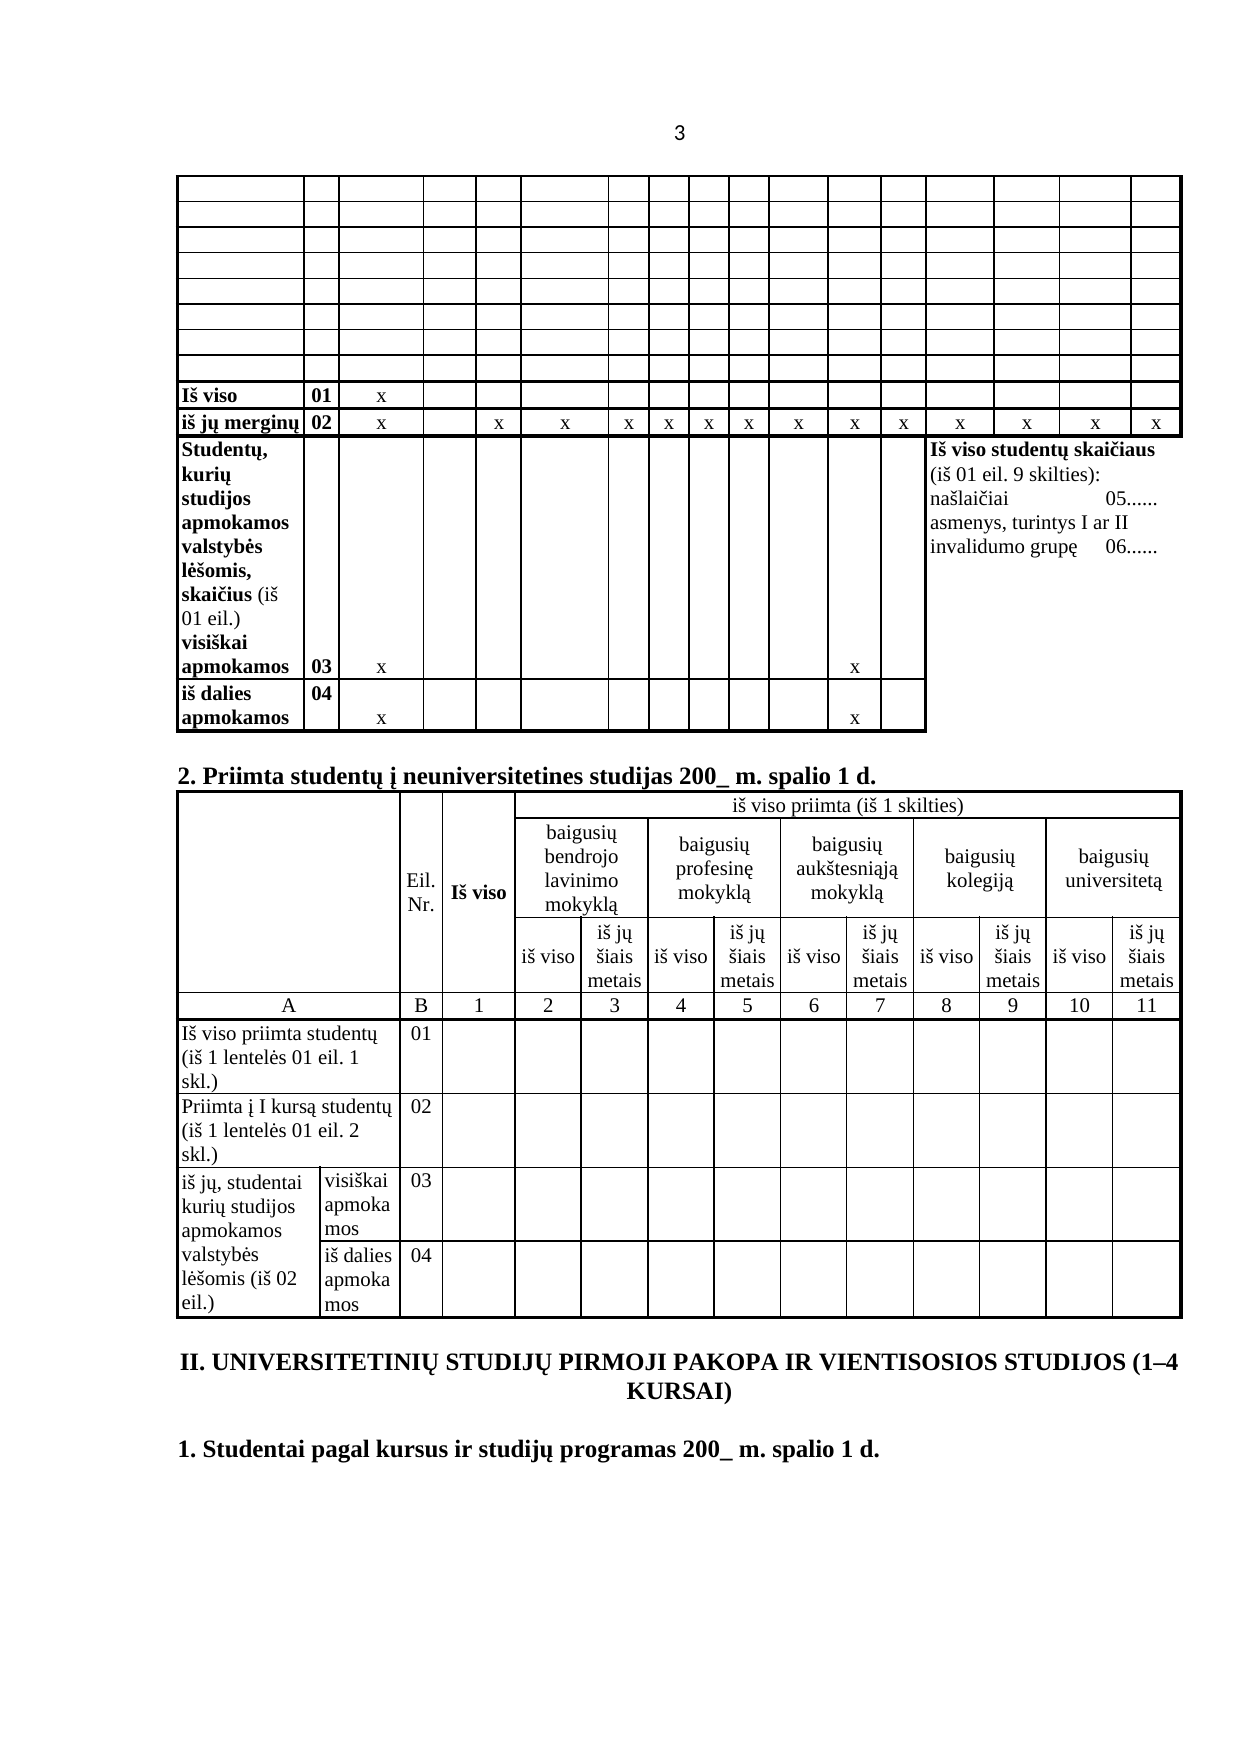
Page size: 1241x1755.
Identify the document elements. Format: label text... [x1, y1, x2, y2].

table_cell [980, 1168, 1045, 1240]
table_cell iš dalies apmokamos [321, 1242, 399, 1316]
table_cell [684, 202, 688, 226]
table_cell [914, 1242, 979, 1316]
table_header Eil. Nr. [401, 793, 442, 992]
table_cell [1055, 202, 1059, 226]
table_cell [914, 1168, 979, 1240]
table_cell 02 [401, 1094, 442, 1166]
text 1. Studentai pagal kursus ir studijų programas 200_ m. spalio 1 d. [177, 1434, 1177, 1462]
table_cell 5 [776, 993, 780, 1017]
table_cell [980, 1094, 1045, 1166]
table_cell [609, 228, 613, 252]
table_cell 10 [1108, 993, 1112, 1017]
table_cell [604, 253, 608, 277]
table_cell [730, 438, 768, 678]
table_cell [424, 279, 428, 303]
table_cell x [1060, 410, 1064, 434]
table_cell [847, 1094, 913, 1166]
table_cell baigusių aukštesniąją mokyklą [781, 819, 913, 916]
table_cell x [829, 438, 880, 678]
table_cell [1047, 1094, 1112, 1166]
table_cell [644, 253, 648, 277]
table_cell [1060, 330, 1064, 354]
table_cell 01 [401, 1021, 442, 1093]
table_cell [882, 438, 924, 678]
table_cell [644, 330, 648, 354]
table_cell iš jų šiais metais [1113, 918, 1179, 992]
table_cell [516, 1094, 580, 1166]
table_cell [1055, 305, 1059, 329]
table_cell [781, 1094, 846, 1166]
table_cell [650, 438, 688, 678]
table_cell 6 [781, 993, 785, 1017]
table_cell [684, 177, 688, 201]
table_cell [424, 305, 428, 329]
table_cell [516, 1021, 580, 1093]
table_cell [1113, 1242, 1179, 1316]
table_cell [1055, 228, 1059, 252]
table_cell [609, 305, 613, 329]
table_cell [715, 1094, 780, 1166]
table_cell [443, 1021, 514, 1093]
table_cell baigusių profesinę mokyklą [649, 819, 780, 916]
table_cell iš jų šiais metais [847, 918, 913, 992]
table_cell [715, 1021, 780, 1093]
table_cell [690, 438, 728, 678]
table_cell [604, 356, 608, 380]
table_cell Iš viso studentų skaičiaus (iš 01 eil. 9 skilties): našlaičiai 05...... asmenys, turintys I ar II invalidumo grupę 06...... [927, 438, 1181, 729]
table_cell [684, 330, 688, 354]
table_cell baigusių kolegiją [914, 819, 1045, 916]
table_cell iš jų, studentai kurių studijos apmokamos valstybės lėšomis (iš 02 eil.) [179, 1168, 319, 1316]
table_cell [715, 1168, 780, 1240]
table_cell [582, 1242, 647, 1316]
table_cell [604, 330, 608, 354]
table_cell x [340, 680, 423, 729]
table_cell [424, 228, 428, 252]
table_cell iš viso [781, 918, 846, 992]
table_cell [609, 279, 613, 303]
table_cell x [604, 410, 608, 434]
table_cell [644, 356, 648, 380]
table_cell [477, 438, 520, 678]
table_cell [419, 356, 423, 380]
table_cell [1060, 202, 1064, 226]
table_cell B [438, 993, 442, 1017]
table_cell [1055, 279, 1059, 303]
table_cell [684, 228, 688, 252]
table_header Iš viso [443, 793, 514, 992]
table_cell 04 [305, 680, 338, 729]
table_cell [1047, 1021, 1112, 1093]
table_cell [730, 680, 768, 729]
table_cell [1060, 228, 1064, 252]
table_cell [1055, 330, 1059, 354]
table_cell [424, 330, 428, 354]
table_cell iš viso [649, 918, 713, 992]
text 2. Priimta studentų į neuniversitetines studijas 200_ m. spalio 1 d. [177, 761, 1181, 790]
table_cell iš dalies apmokamos [179, 680, 303, 729]
table_cell [424, 356, 428, 380]
table_cell [609, 177, 613, 201]
table_cell iš jų šiais metais [582, 918, 647, 992]
table_cell [644, 383, 648, 407]
table_cell [781, 1168, 846, 1240]
table_cell iš viso [516, 918, 580, 992]
table_cell [980, 1242, 1045, 1316]
table_cell [1055, 253, 1059, 277]
table_cell [604, 305, 608, 329]
table_cell 8 [914, 993, 918, 1017]
table_cell [424, 177, 428, 201]
table_cell [609, 438, 648, 678]
table_cell 04 [401, 1242, 442, 1316]
table_cell [609, 202, 613, 226]
table_cell 7 [909, 993, 913, 1017]
table_cell [443, 1094, 514, 1166]
table_cell [770, 438, 827, 678]
table_cell [882, 680, 924, 729]
table_cell [424, 680, 475, 729]
table_cell [770, 680, 827, 729]
table_cell [1055, 383, 1059, 407]
table_cell [424, 253, 428, 277]
table_cell [847, 1168, 913, 1240]
table_cell [443, 1242, 514, 1316]
table_cell [1060, 279, 1064, 303]
table_cell [684, 356, 688, 380]
table_cell x [1055, 410, 1059, 434]
table_cell [443, 1168, 514, 1240]
table_cell [1113, 1168, 1179, 1240]
table_cell [1060, 356, 1064, 380]
table_cell [604, 202, 608, 226]
table_cell [684, 383, 688, 407]
table_cell [419, 279, 423, 303]
table_cell [1113, 1094, 1179, 1166]
table_cell [715, 1242, 780, 1316]
table_cell [1113, 1021, 1179, 1093]
table_cell [424, 202, 428, 226]
table_cell [419, 305, 423, 329]
table_cell baigusių universitetą [1047, 819, 1179, 916]
table_cell [980, 1021, 1045, 1093]
table_cell [690, 680, 728, 729]
table_cell iš jų šiais metais [980, 918, 1045, 992]
table_cell [582, 1021, 647, 1093]
table_cell [847, 1242, 913, 1316]
table_cell [1060, 253, 1064, 277]
table_cell [609, 330, 613, 354]
table_cell [1060, 305, 1064, 329]
table_cell [684, 305, 688, 329]
table_cell 7 [847, 993, 851, 1017]
table_cell [649, 1242, 713, 1316]
table_cell 9 [980, 993, 984, 1017]
table_cell [419, 202, 423, 226]
table_cell x [829, 680, 880, 729]
table_cell [582, 1094, 647, 1166]
table_cell [650, 680, 688, 729]
text II. UNIVERSITETINIŲ STUDIJŲ PIRMOJI PAKOPA IR VIENTISOSIOS STUDIJOS (1–4 KURSAI) [177, 1347, 1181, 1405]
table_cell [914, 1021, 979, 1093]
table_cell iš jų šiais metais [715, 918, 780, 992]
table_cell x [644, 410, 648, 434]
table_cell [1055, 177, 1059, 201]
table_cell x [419, 410, 423, 434]
table_cell [781, 1021, 846, 1093]
table_cell [1047, 1242, 1112, 1316]
table_cell [419, 330, 423, 354]
table_cell iš viso [914, 918, 979, 992]
table_cell [1055, 356, 1059, 380]
table_cell x [684, 410, 688, 434]
table_cell 6 [842, 993, 846, 1017]
table_cell [914, 1094, 979, 1166]
table_cell [582, 1168, 647, 1240]
table_cell [644, 279, 648, 303]
table_cell [609, 253, 613, 277]
table_cell [424, 438, 475, 678]
table_cell [419, 177, 423, 201]
table_cell [522, 438, 608, 678]
table_cell [424, 383, 428, 407]
table_cell [609, 680, 648, 729]
table_cell [644, 177, 648, 201]
table_header [179, 793, 399, 992]
table_cell [644, 202, 648, 226]
table_cell 8 [975, 993, 979, 1017]
table_cell [516, 1242, 580, 1316]
table_cell [684, 253, 688, 277]
table_cell 03 [305, 438, 338, 678]
table_cell [1060, 383, 1064, 407]
table_cell [649, 1021, 713, 1093]
table_cell [649, 1094, 713, 1166]
table_cell [644, 305, 648, 329]
table_cell [604, 177, 608, 201]
table_cell [516, 1168, 580, 1240]
table_cell x [609, 410, 613, 434]
table_cell [419, 253, 423, 277]
table_cell [477, 680, 520, 729]
table_cell [609, 383, 613, 407]
table_cell [604, 279, 608, 303]
table_cell 03 [401, 1168, 442, 1240]
table_cell [424, 410, 428, 434]
table_cell [649, 1168, 713, 1240]
table_cell [684, 279, 688, 303]
table_cell [419, 228, 423, 252]
table_cell [1047, 1168, 1112, 1240]
table_cell [522, 680, 608, 729]
table_cell x [419, 383, 423, 407]
table_cell baigusių bendrojo lavinimo mokyklą [516, 819, 647, 916]
table_cell [644, 228, 648, 252]
table_cell [781, 1242, 846, 1316]
table_cell x [340, 438, 423, 678]
table_cell [604, 228, 608, 252]
table_cell [604, 383, 608, 407]
table_cell [847, 1021, 913, 1093]
table_cell [1060, 177, 1064, 201]
table_cell [609, 356, 613, 380]
table_cell iš viso [1047, 918, 1112, 992]
